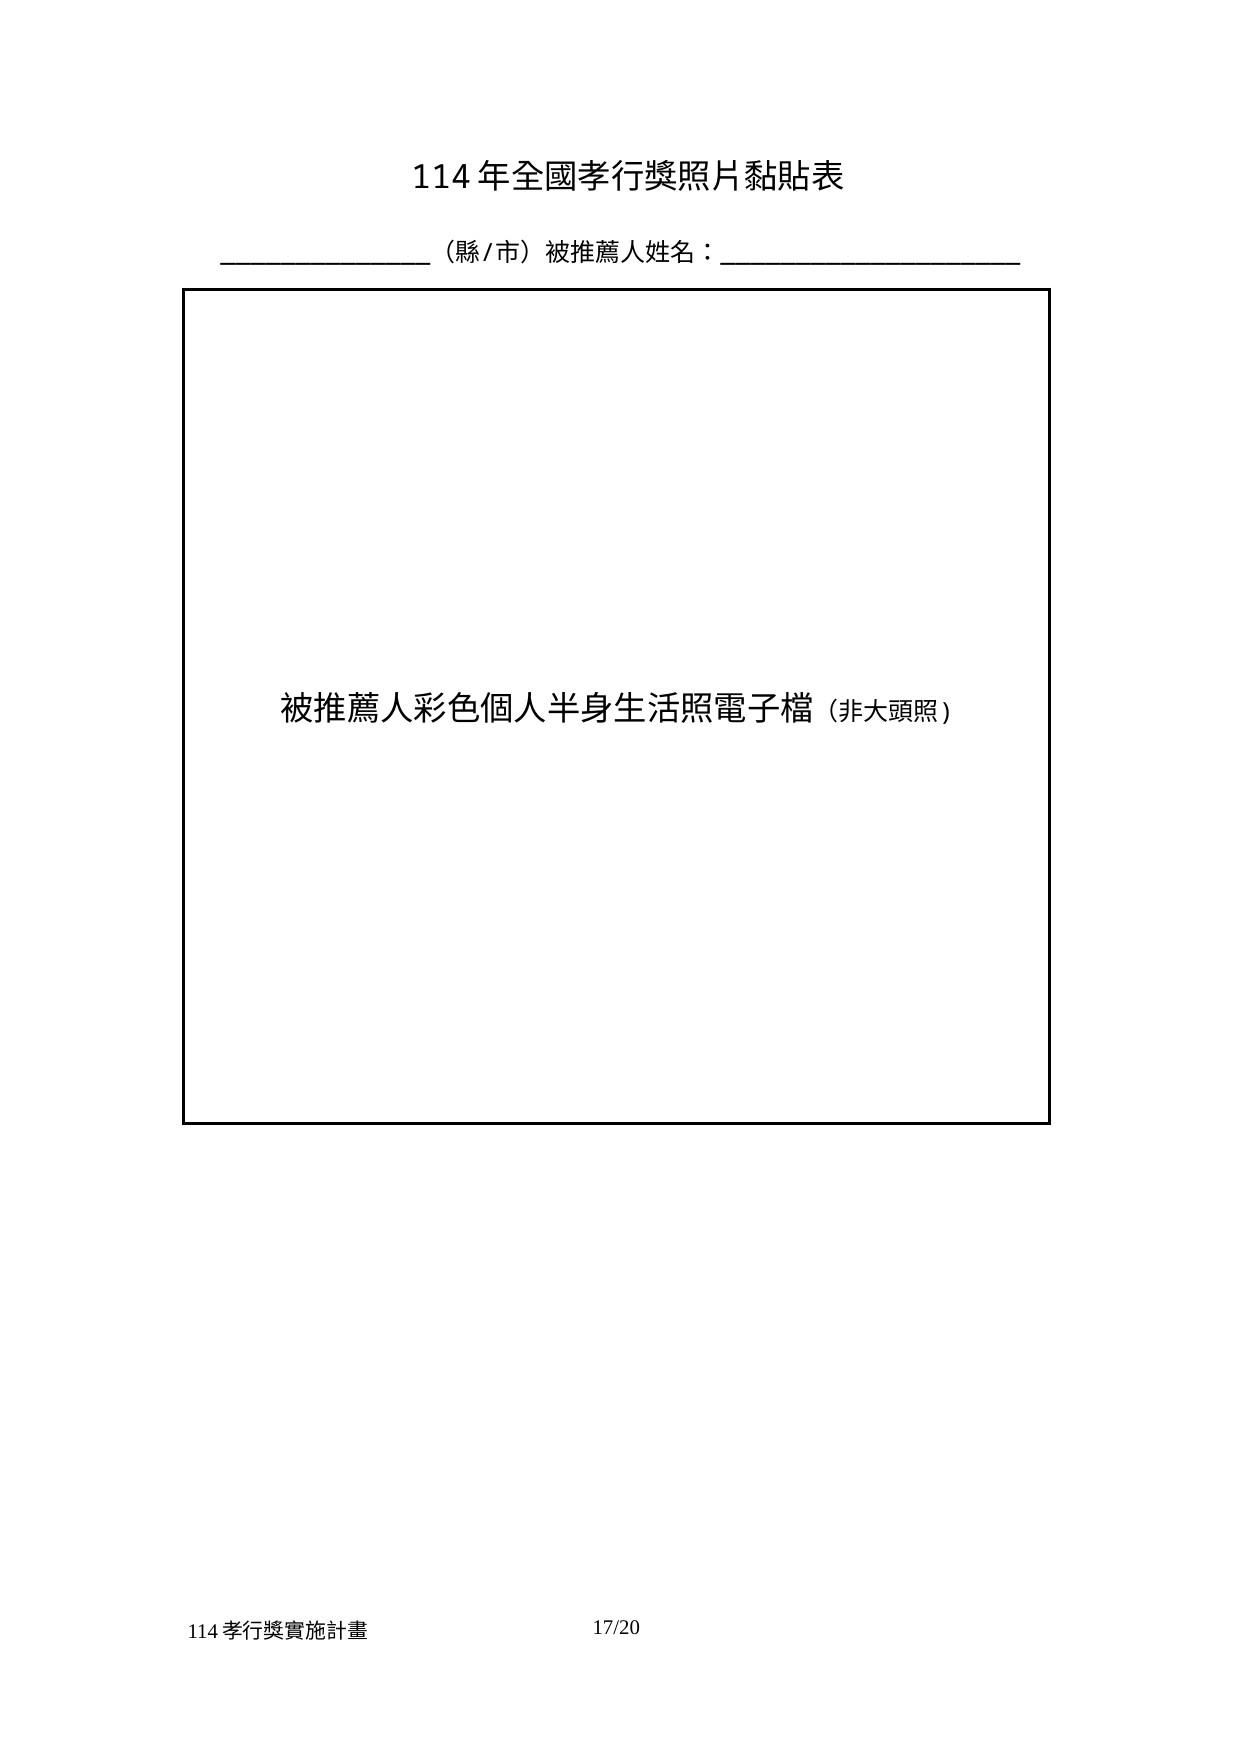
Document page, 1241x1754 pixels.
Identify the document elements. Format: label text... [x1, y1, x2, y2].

text 114年全國孝行獎照片黏貼表 [202, 150, 1053, 198]
table_header 被推薦人彩色個人半身生活照電子檔（非大頭照) [185, 291, 1048, 1122]
text ______________（縣/市）被推薦人姓名：____________________ [187, 232, 1053, 269]
